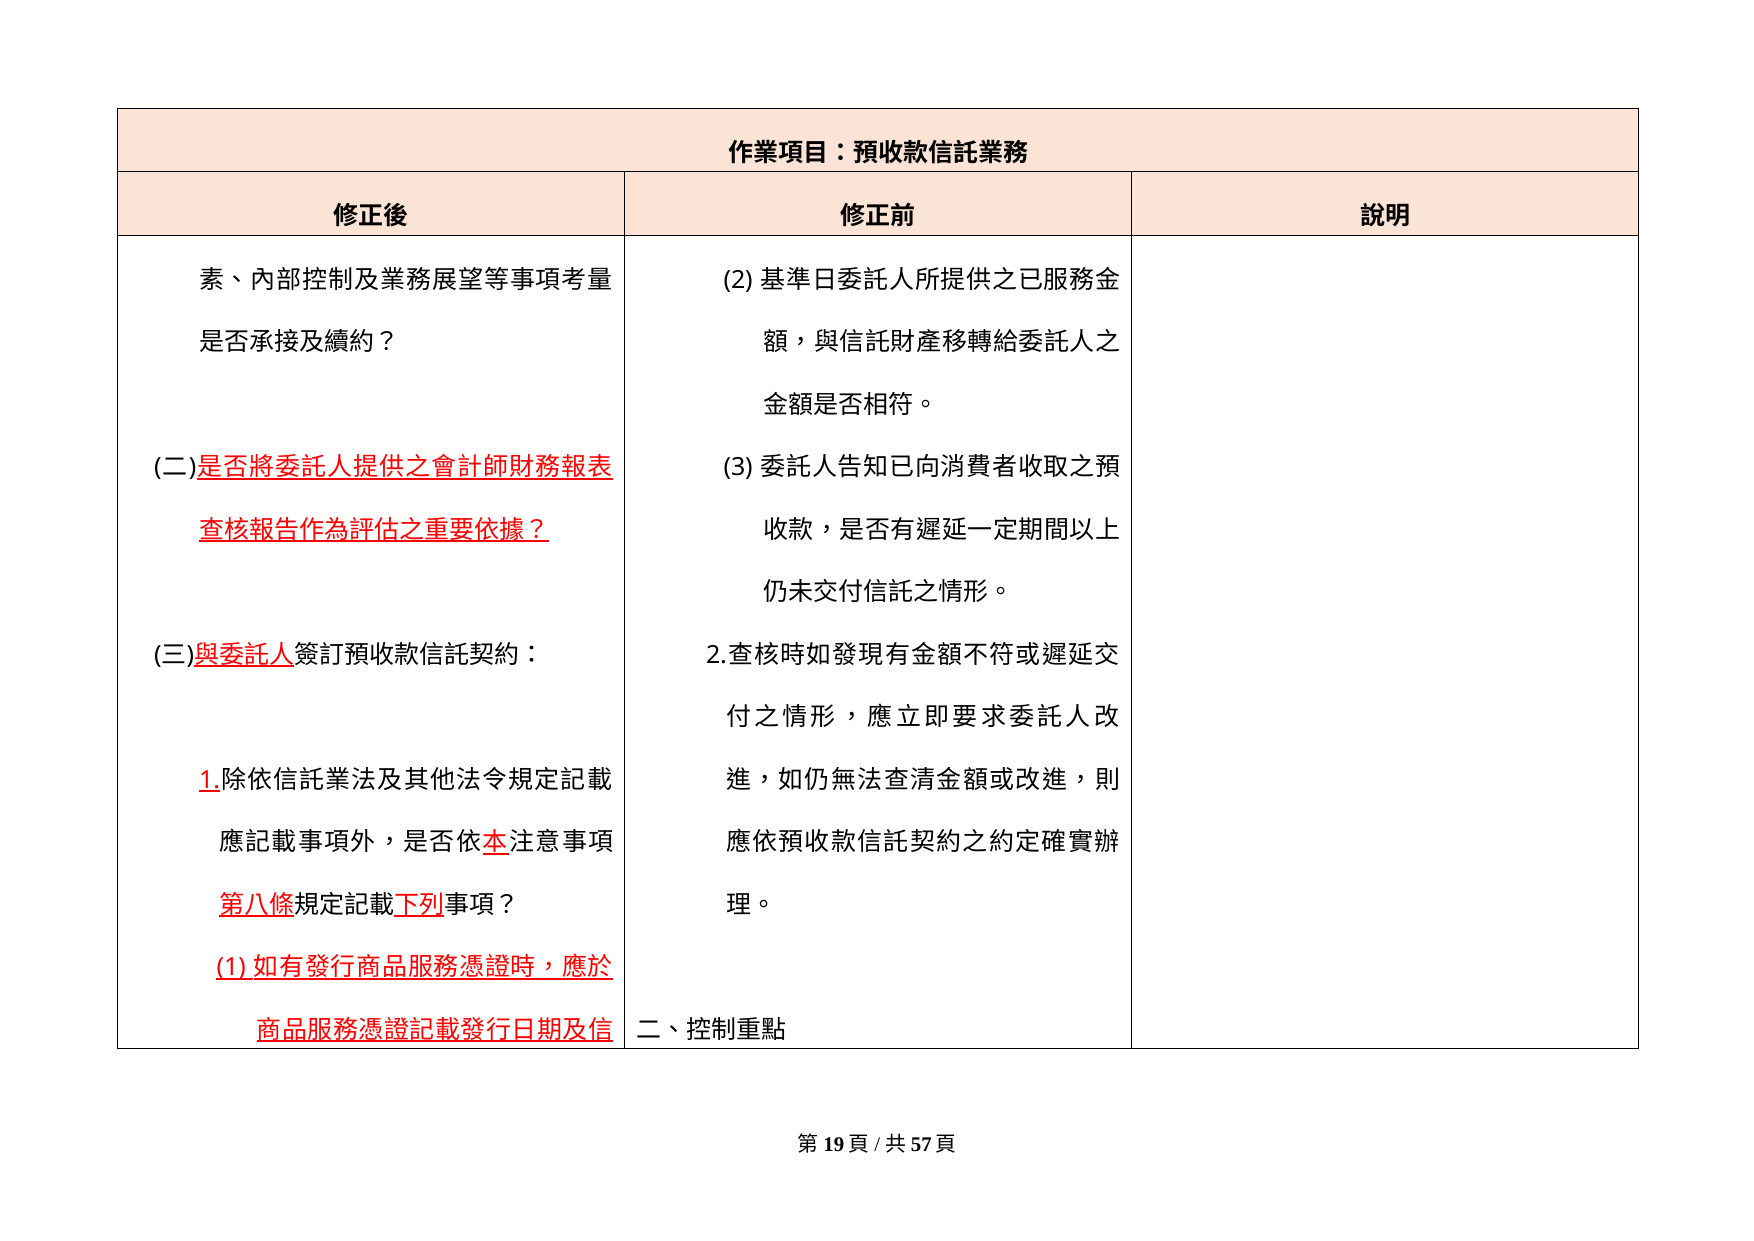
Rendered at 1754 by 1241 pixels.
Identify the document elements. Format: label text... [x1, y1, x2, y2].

table_cell 說明 [1132, 172, 1638, 235]
table_cell 素、內部控制及業務展望等事項考量是否承接及續約？ (二)是否將委託人提供之會計師財務報表查核報告作為評估之重要依據？ (三)與委託人簽訂預收款信託契約： 1.除依信託業法及其他法令規定記載應記載事項外，是否依本注意事項第八條規定記載下列事項？ (1) 如有發行商品服務憑證時，應於商品服務憑證記載發行日期及信 [118, 236, 624, 1048]
table_header 作業項目：預收款信託業務 [118, 109, 1638, 171]
table_cell [1132, 236, 1638, 1048]
table_cell 修正後 [118, 172, 624, 235]
table_cell (2) 基準日委託人所提供之已服務金額，與信託財產移轉給委託人之金額是否相符。 (3) 委託人告知已向消費者收取之預收款，是否有遲延一定期間以上仍未交付信託之情形。 2.查核時如發現有金額不符或遲延交付之情形，應立即要求委託人改進，如仍無法查清金額或改進，則應依預收款信託契約之約定確實辦理。 二、控制重點 [625, 236, 1131, 1048]
table_cell 修正前 [625, 172, 1131, 235]
